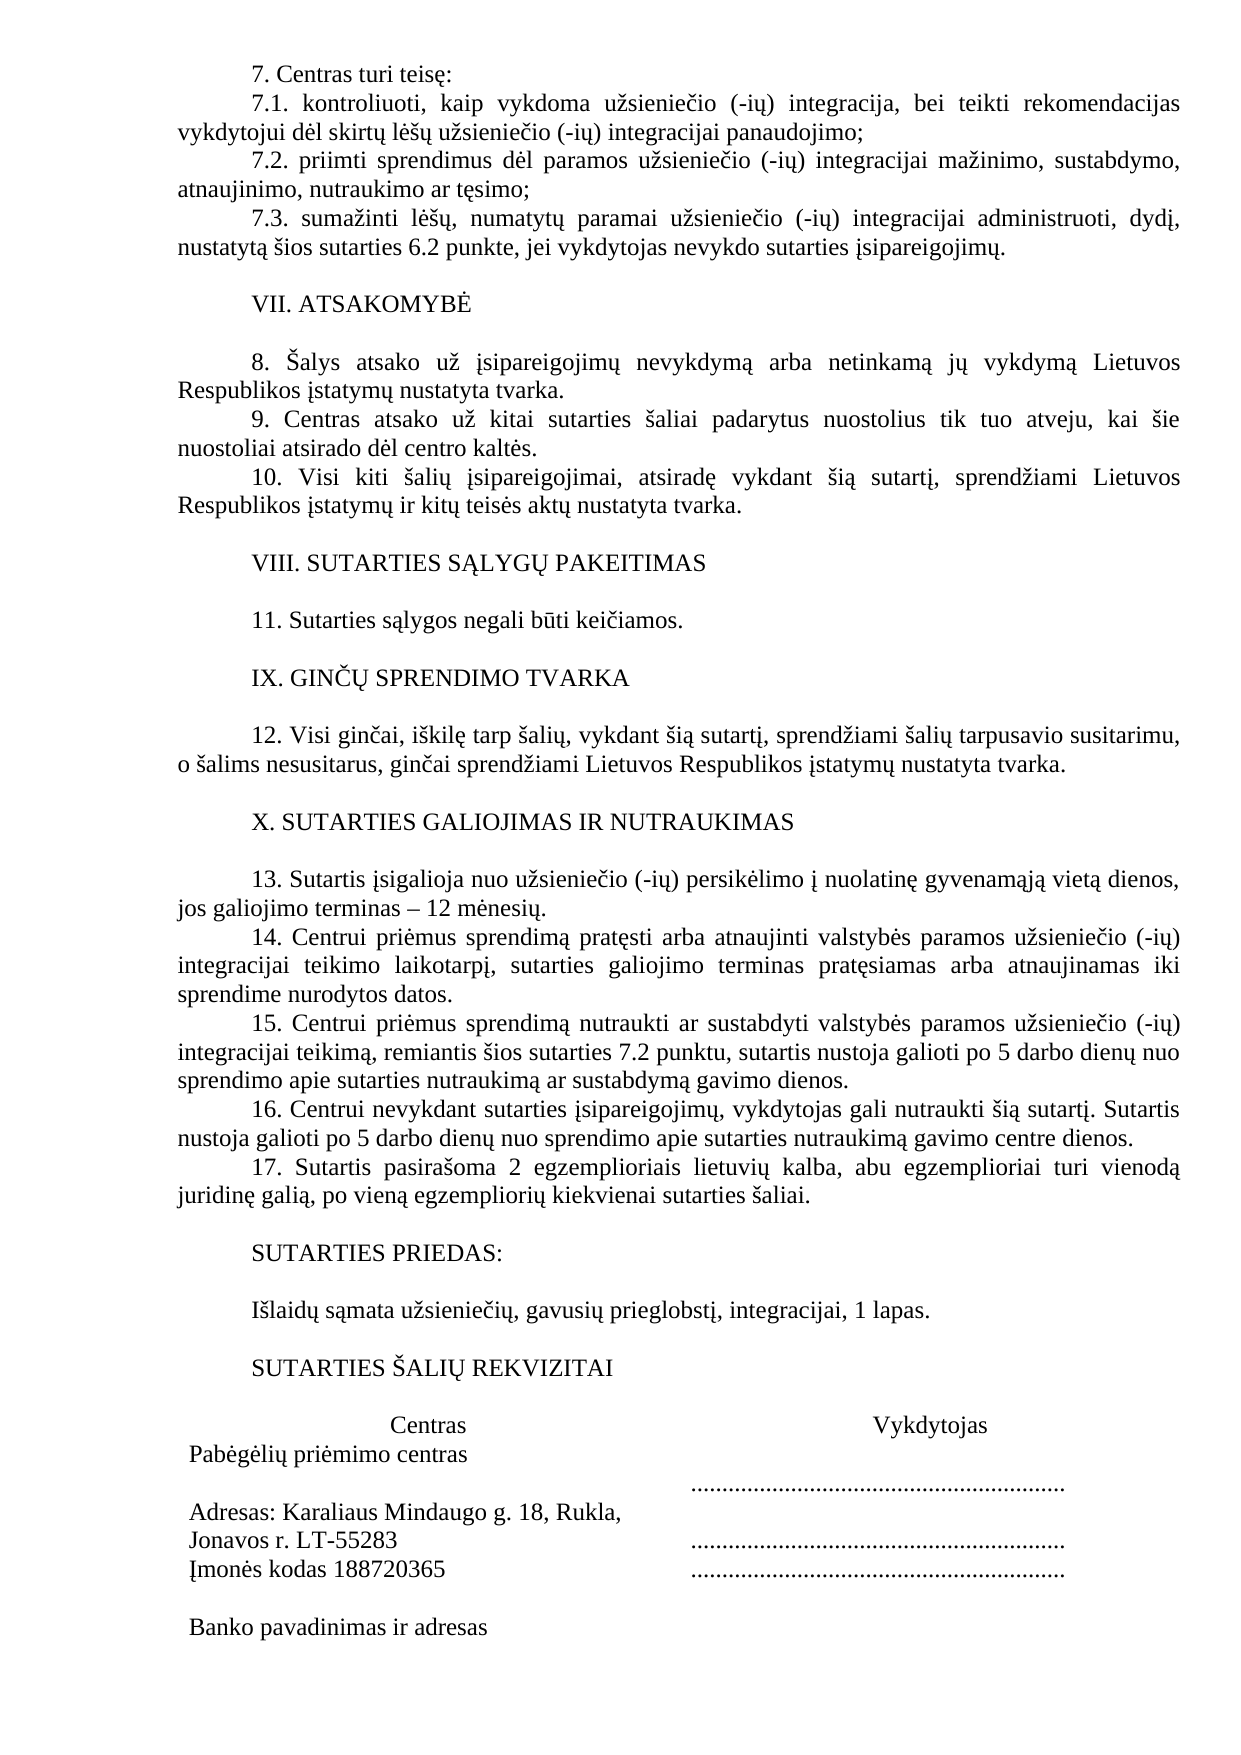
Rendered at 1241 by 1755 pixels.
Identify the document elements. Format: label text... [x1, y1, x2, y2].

text 11. Sutarties sąlygos negali būti keičiamos. [177, 605, 1181, 634]
text VII. ATSAKOMYBĖ [177, 289, 1181, 318]
text SUTARTIES PRIEDAS: [177, 1238, 1181, 1267]
table_cell Pabėgėlių priėmimo centras [177, 1439, 679, 1497]
table_cell ............................................................ [679, 1439, 1181, 1497]
text 9. Centras atsako už kitai sutarties šaliai padarytus nuostolius tik tuo atveju, kai šie nuostoliai atsirado dėl centro kaltės. [177, 404, 1181, 462]
text 15. Centrui priėmus sprendimą nutraukti ar sustabdyti valstybės paramos užsieniečio (-ių) integracijai teikimą, remiantis šios sutarties 7.2 punktu, sutartis nustoja galioti po 5 darbo dienų nuo sprendimo apie sutarties nutraukimą ar sustabdymą gavimo dienos. [177, 1008, 1181, 1094]
table_cell [679, 1640, 1181, 1669]
table_cell [679, 1612, 1181, 1640]
text 7.1. kontroliuoti, kaip vykdoma užsieniečio (-ių) integracija, bei teikti rekomendacijas vykdytojui dėl skirtų lėšų užsieniečio (-ių) integracijai panaudojimo; [177, 88, 1181, 145]
text VIII. SUTARTIES SĄLYGŲ PAKEITIMAS [177, 548, 1181, 577]
text 13. Sutartis įsigalioja nuo užsieniečio (-ių) persikėlimo į nuolatinę gyvenamąją vietą dienos, jos galiojimo terminas – 12 mėnesių. [177, 864, 1181, 922]
table_cell [177, 1640, 679, 1669]
table_cell Adresas: Karaliaus Mindaugo g. 18, Rukla, Jonavos r. LT-55283 [177, 1497, 679, 1554]
text 12. Visi ginčai, iškilę tarp šalių, vykdant šią sutartį, sprendžiami šalių tarpusavio susitarimu, o šalims nesusitarus, ginčai sprendžiami Lietuvos Respublikos įstatymų nustatyta tvarka. [177, 720, 1181, 778]
table_cell Banko pavadinimas ir adresas [177, 1612, 679, 1640]
text 7.3. sumažinti lėšų, numatytų paramai užsieniečio (-ių) integracijai administruoti, dydį, nustatytą šios sutarties 6.2 punkte, jei vykdytojas nevykdo sutarties įsipareigojimų. [177, 203, 1181, 260]
text 7. Centras turi teisę: [177, 59, 1181, 88]
text X. SUTARTIES GALIOJIMAS IR NUTRAUKIMAS [177, 807, 1181, 835]
table_cell Įmonės kodas 188720365 [177, 1554, 679, 1583]
text 16. Centrui nevykdant sutarties įsipareigojimų, vykdytojas gali nutraukti šią sutartį. Sutartis nustoja galioti po 5 darbo dienų nuo sprendimo apie sutarties nutraukimą gavimo centre dienos. [177, 1094, 1181, 1152]
text 8. Šalys atsako už įsipareigojimų nevykdymą arba netinkamą jų vykdymą Lietuvos Respublikos įstatymų nustatyta tvarka. [177, 347, 1181, 404]
table_cell [679, 1583, 1181, 1612]
text 17. Sutartis pasirašoma 2 egzemplioriais lietuvių kalba, abu egzemplioriai turi vienodą juridinę galią, po vieną egzempliorių kiekvienai sutarties šaliai. [177, 1152, 1181, 1209]
text IX. GINČŲ SPRENDIMO TVARKA [177, 663, 1181, 692]
table_cell ............................................................ [679, 1497, 1181, 1554]
table_header Vykdytojas [679, 1410, 1181, 1439]
text Išlaidų sąmata užsieniečių, gavusių prieglobstį, integracijai, 1 lapas. [177, 1295, 1181, 1324]
text 10. Visi kiti šalių įsipareigojimai, atsiradę vykdant šią sutartį, sprendžiami Lietuvos Respublikos įstatymų ir kitų teisės aktų nustatyta tvarka. [177, 462, 1181, 519]
text SUTARTIES ŠALIŲ REKVIZITAI [177, 1353, 1181, 1382]
text 7.2. priimti sprendimus dėl paramos užsieniečio (-ių) integracijai mažinimo, sustabdymo, atnaujinimo, nutraukimo ar tęsimo; [177, 145, 1181, 203]
table_cell ............................................................ [679, 1554, 1181, 1583]
text 14. Centrui priėmus sprendimą pratęsti arba atnaujinti valstybės paramos užsieniečio (-ių) integracijai teikimo laikotarpį, sutarties galiojimo terminas pratęsiamas arba atnaujinamas iki sprendime nurodytos datos. [177, 922, 1181, 1008]
table_cell [177, 1583, 679, 1612]
table_header Centras [177, 1410, 679, 1439]
